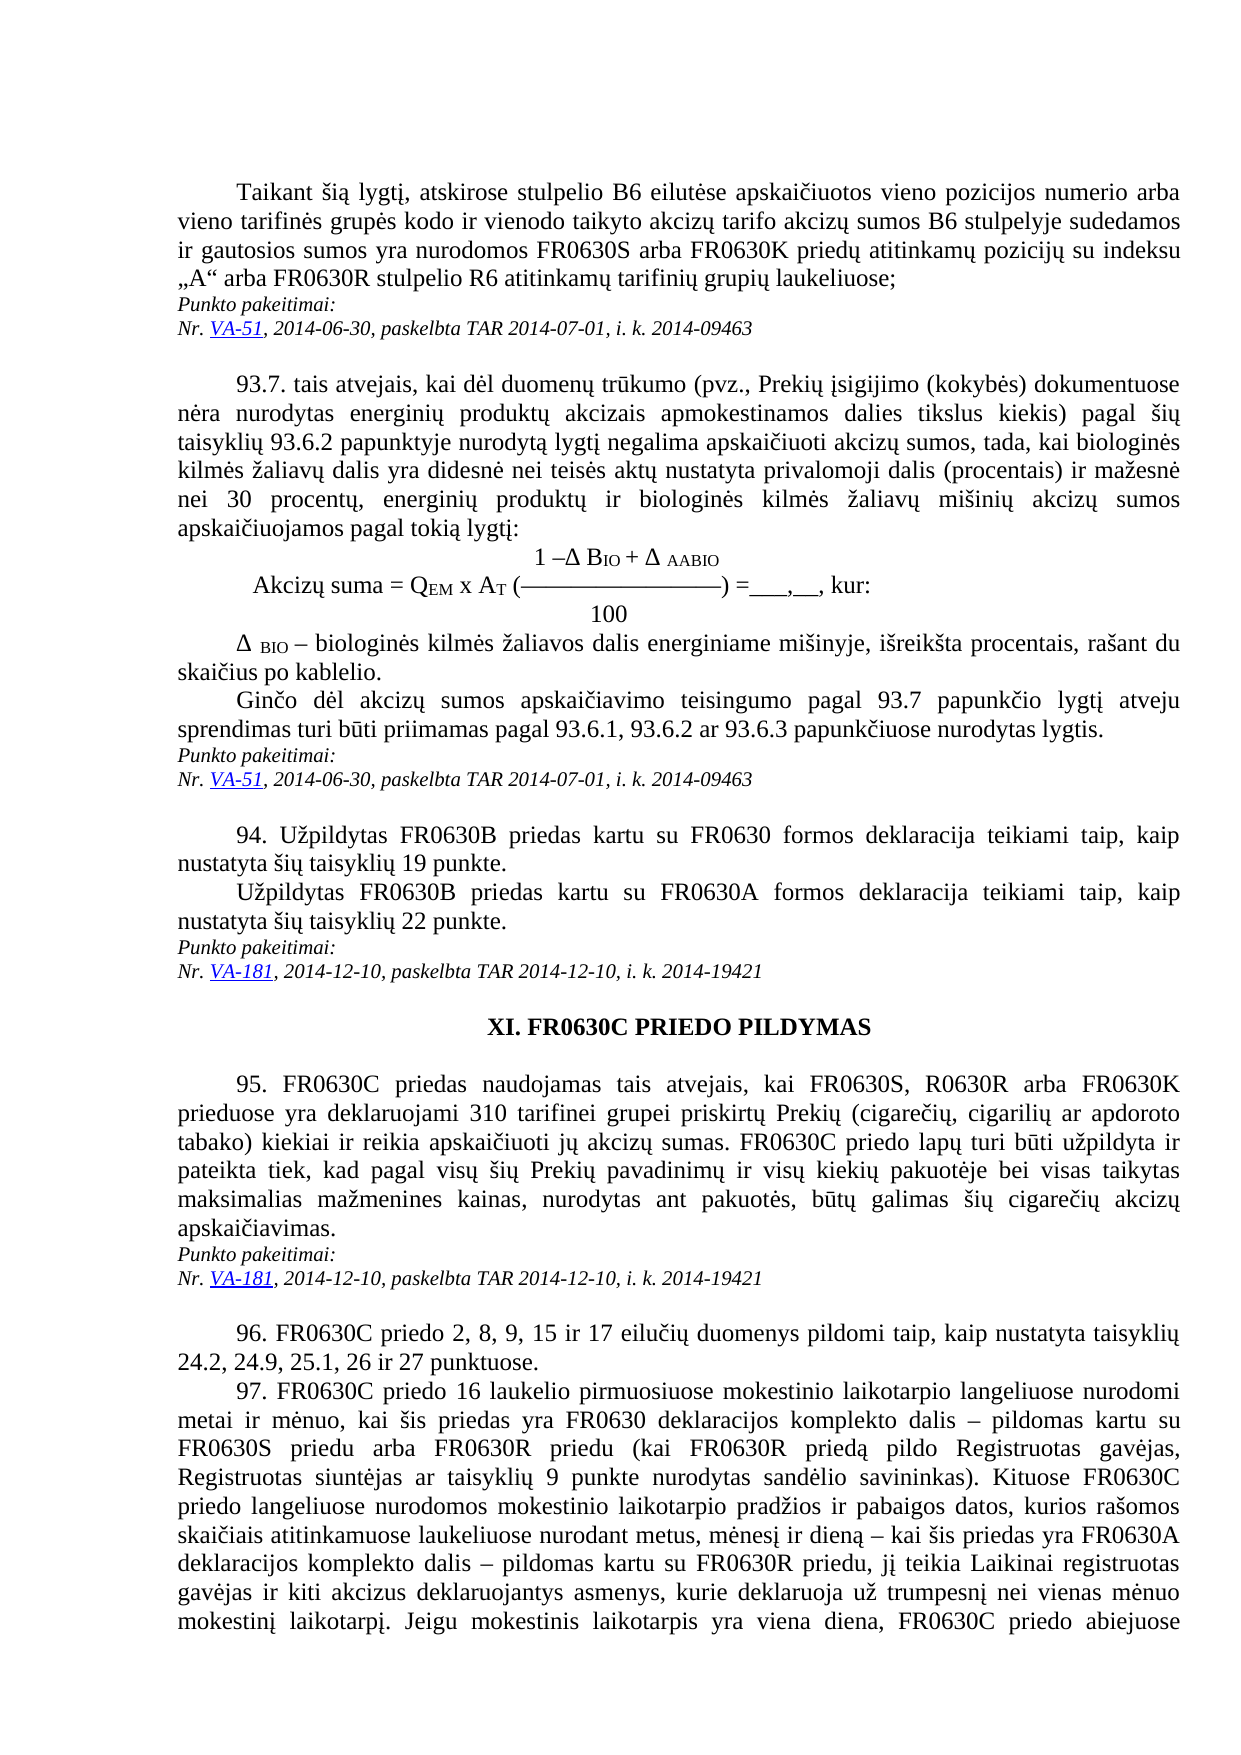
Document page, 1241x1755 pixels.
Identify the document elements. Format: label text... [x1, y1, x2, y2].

text Punkto pakeitimai: [177, 1242, 1181, 1266]
text Nr. VA-51, 2014-06-30, paskelbta TAR 2014-07-01, i. k. 2014-09463 [177, 316, 1181, 340]
text Akcizų suma = QEM x AT (————————) =___,__, kur: [177, 570, 1181, 599]
text 97. FR0630C priedo 16 laukelio pirmuosiuose mokestinio laikotarpio langeliuose nurodomi metai ir mėnuo, kai šis priedas yra FR0630 deklaracijos komplekto dalis – pildomas kartu su FR0630S priedu arba FR0630R priedu (kai FR0630R priedą pildo Registruotas gavėjas, Registruotas siuntėjas ar taisyklių 9 punkte nurodytas sandėlio savininkas). Kituose FR0630C priedo langeliuose nurodomos mokestinio laikotarpio pradžios ir pabaigos datos, kurios rašomos skaičiais atitinkamuose laukeliuose nurodant metus, mėnesį ir dieną – kai šis priedas yra FR0630A deklaracijos komplekto dalis – pildomas kartu su FR0630R priedu, jį teikia Laikinai registruotas gavėjas ir kiti akcizus deklaruojantys asmenys, kurie deklaruoja už trumpesnį nei vienas mėnuo mokestinį laikotarpį. Jeigu mokestinis laikotarpis yra viena diena, FR0630C priedo abiejuose [177, 1376, 1181, 1635]
text Nr. VA-51, 2014-06-30, paskelbta TAR 2014-07-01, i. k. 2014-09463 [177, 767, 1181, 791]
text 96. FR0630C priedo 2, 8, 9, 15 ir 17 eilučių duomenys pildomi taip, kaip nustatyta taisyklių 24.2, 24.9, 25.1, 26 ir 27 punktuose. [177, 1318, 1181, 1376]
text Punkto pakeitimai: [177, 935, 1181, 959]
text Ginčo dėl akcizų sumos apskaičiavimo teisingumo pagal 93.7 papunkčio lygtį atveju sprendimas turi būti priimamas pagal 93.6.1, 93.6.2 ar 93.6.3 papunkčiuose nurodytas lygtis. [177, 685, 1181, 743]
text ∆ BIO – biologinės kilmės žaliavos dalis energiniame mišinyje, išreikšta procentais, rašant du skaičius po kablelio. [177, 628, 1181, 685]
text Punkto pakeitimai: [177, 743, 1181, 767]
text Užpildytas FR0630B priedas kartu su FR0630A formos deklaracija teikiami taip, kaip nustatyta šių taisyklių 22 punkte. [177, 877, 1181, 935]
text 93.7. tais atvejais, kai dėl duomenų trūkumo (pvz., Prekių įsigijimo (kokybės) dokumentuose nėra nurodytas energinių produktų akcizais apmokestinamos dalies tikslus kiekis) pagal šių taisyklių 93.6.2 papunktyje nurodytą lygtį negalima apskaičiuoti akcizų sumos, tada, kai biologinės kilmės žaliavų dalis yra didesnė nei teisės aktų nustatyta privalomoji dalis (procentais) ir mažesnė nei 30 procentų, energinių produktų ir biologinės kilmės žaliavų mišinių akcizų sumos apskaičiuojamos pagal tokią lygtį: [177, 369, 1181, 542]
text Nr. VA-181, 2014-12-10, paskelbta TAR 2014-12-10, i. k. 2014-19421 [177, 1266, 1181, 1290]
text XI. FR0630C PRIEDO PILDYMAS [177, 1012, 1181, 1040]
text Nr. VA-181, 2014-12-10, paskelbta TAR 2014-12-10, i. k. 2014-19421 [177, 959, 1181, 983]
text 95. FR0630C priedas naudojamas tais atvejais, kai FR0630S, R0630R arba FR0630K prieduose yra deklaruojami 310 tarifinei grupei priskirtų Prekių (cigarečių, cigarilių ar apdoroto tabako) kiekiai ir reikia apskaičiuoti jų akcizų sumas. FR0630C priedo lapų turi būti užpildyta ir pateikta tiek, kad pagal visų šių Prekių pavadinimų ir visų kiekių pakuotėje bei visas taikytas maksimalias mažmenines kainas, nurodytas ant pakuotės, būtų galimas šių cigarečių akcizų apskaičiavimas. [177, 1069, 1181, 1242]
text 100 [177, 599, 1181, 628]
text 94. Užpildytas FR0630B priedas kartu su FR0630 formos deklaracija teikiami taip, kaip nustatyta šių taisyklių 19 punkte. [177, 820, 1181, 877]
text Punkto pakeitimai: [177, 292, 1181, 316]
text 1 –∆ BIO + ∆ AABIO [177, 542, 1181, 570]
text Taikant šią lygtį, atskirose stulpelio B6 eilutėse apskaičiuotos vieno pozicijos numerio arba vieno tarifinės grupės kodo ir vienodo taikyto akcizų tarifo akcizų sumos B6 stulpelyje sudedamos ir gautosios sumos yra nurodomos FR0630S arba FR0630K priedų atitinkamų pozicijų su indeksu „A“ arba FR0630R stulpelio R6 atitinkamų tarifinių grupių laukeliuose; [177, 177, 1181, 292]
